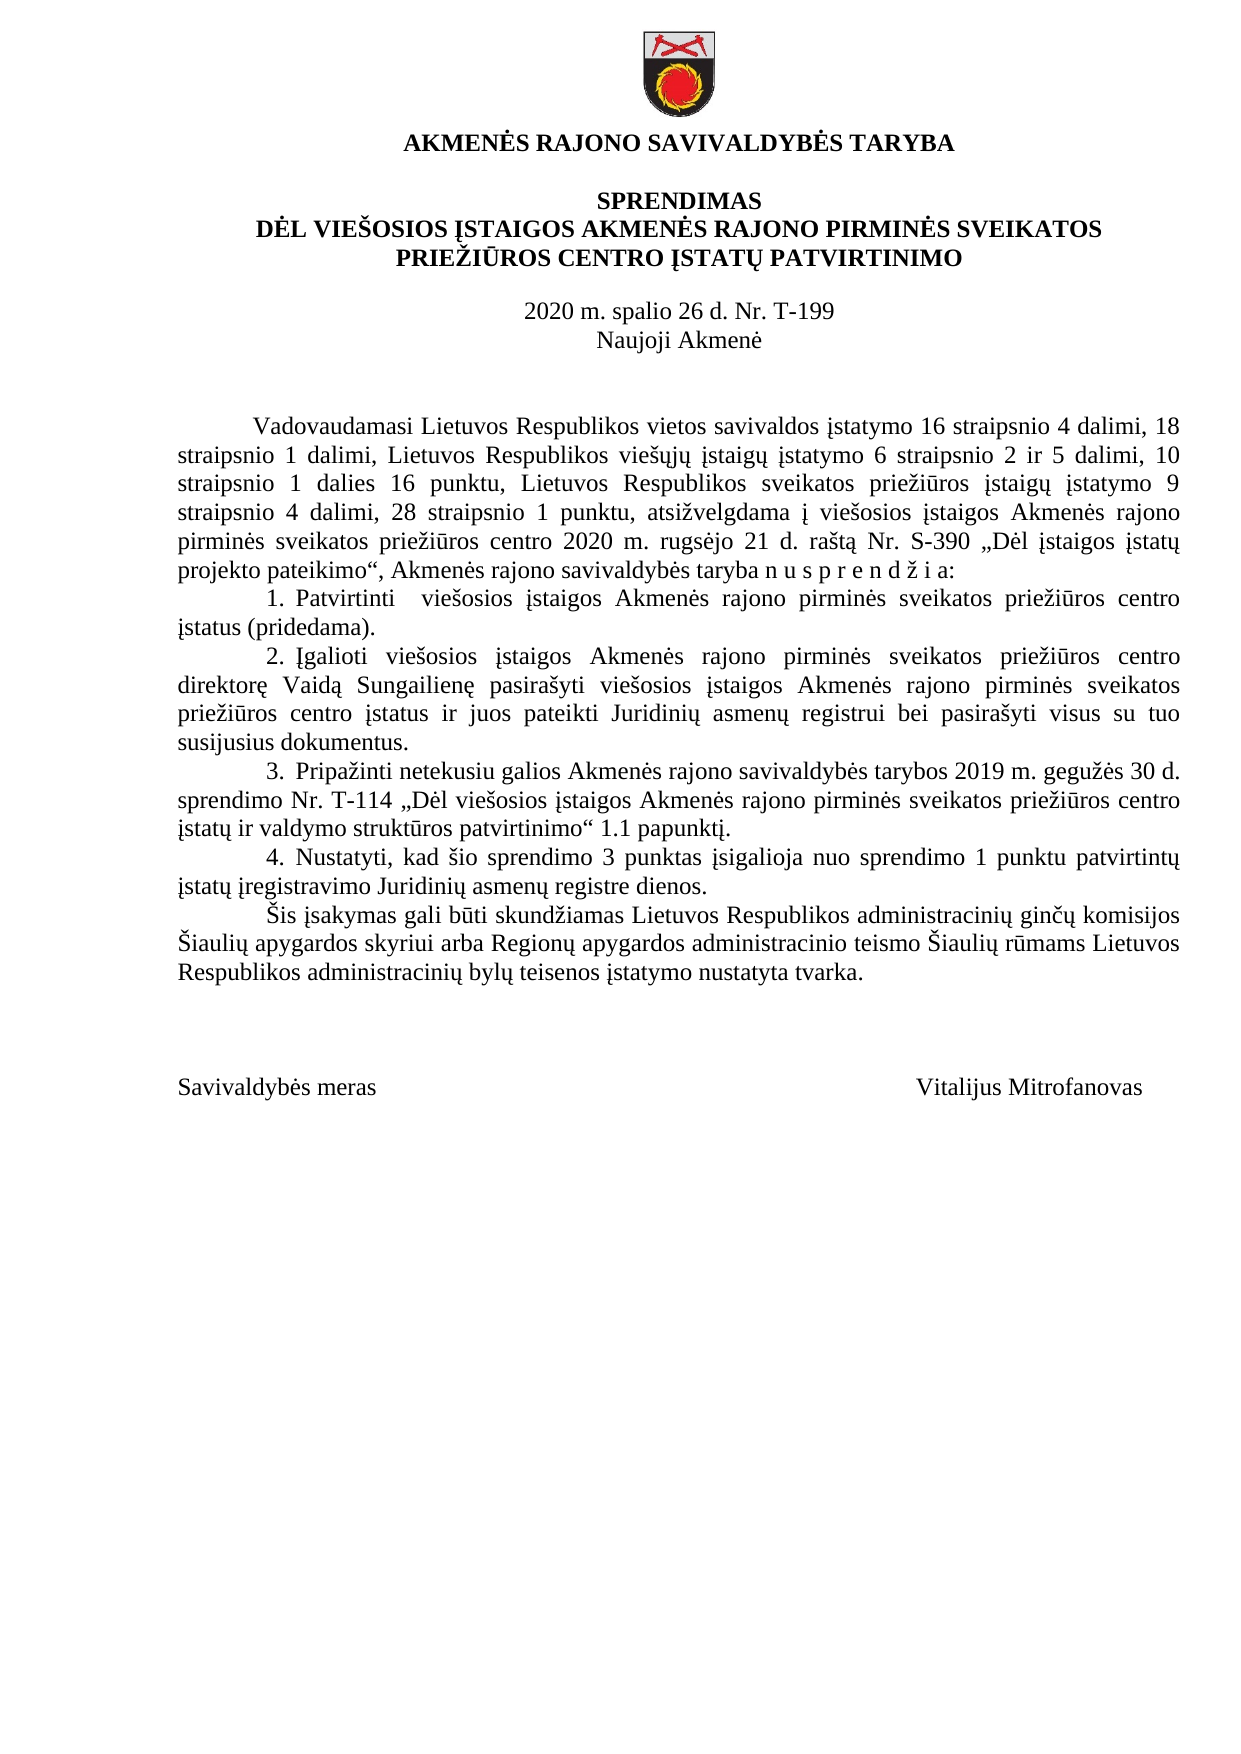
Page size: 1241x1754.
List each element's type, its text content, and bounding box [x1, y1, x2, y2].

text Vadovaudamasi Lietuvos Respublikos vietos savivaldos įstatymo 16 straipsnio 4 dalimi, 18 straipsnio 1 dalimi, Lietuvos Respublikos viešųjų įstaigų įstatymo 6 straipsnio 2 ir 5 dalimi, 10 straipsnio 1 dalies 16 punktu, Lietuvos Respublikos sveikatos priežiūros įstaigų įstatymo 9 straipsnio 4 dalimi, 28 straipsnio 1 punktu, atsižvelgdama į viešosios įstaigos Akmenės rajono pirminės sveikatos priežiūros centro 2020 m. rugsėjo 21 d. raštą Nr. S-390 „Dėl įstaigos įstatų projekto pateikimo“, Akmenės rajono savivaldybės taryba n u s p r e n d ž i a: [177, 411, 1181, 583]
text 4. Nustatyti, kad šio sprendimo 3 punktas įsigalioja nuo sprendimo 1 punktu patvirtintų įstatų įregistravimo Juridinių asmenų registre dienos. [177, 842, 1181, 900]
text 1. Patvirtinti viešosios įstaigos Akmenės rajono pirminės sveikatos priežiūros centro įstatus (pridedama). [177, 583, 1181, 641]
text 3. Pripažinti netekusiu galios Akmenės rajono savivaldybės tarybos 2019 m. gegužės 30 d. sprendimo Nr. T-114 „Dėl viešosios įstaigos Akmenės rajono pirminės sveikatos priežiūros centro įstatų ir valdymo struktūros patvirtinimo“ 1.1 papunktį. [177, 756, 1181, 842]
text Savivaldybės meras Vitalijus Mitrofanovas [177, 1072, 1181, 1101]
text 2. Įgalioti viešosios įstaigos Akmenės rajono pirminės sveikatos priežiūros centro direktorę Vaidą Sungailienę pasirašyti viešosios įstaigos Akmenės rajono pirminės sveikatos priežiūros centro įstatus ir juos pateikti Juridinių asmenų registrui bei pasirašyti visus su tuo susijusius dokumentus. [177, 641, 1181, 756]
text Naujoji Akmenė [177, 325, 1181, 353]
text 2020 m. spalio 26 d. Nr. T-199 [177, 296, 1181, 325]
text SPRENDIMAS [177, 186, 1181, 214]
text AKMENĖS RAJONO SAVIVALDYBĖS TARYBA [177, 128, 1181, 157]
text Šis įsakymas gali būti skundžiamas Lietuvos Respublikos administracinių ginčų komisijos Šiaulių apygardos skyriui arba Regionų apygardos administracinio teismo Šiaulių rūmams Lietuvos Respublikos administracinių bylų teisenos įstatymo nustatyta tvarka. [177, 900, 1181, 986]
text DĖL VIEŠOSIOS ĮSTAIGOS AKMENĖS RAJONO PIRMINĖS SVEIKATOS PRIEŽIŪROS CENTRO ĮSTATŲ PATVIRTINIMO [177, 214, 1181, 272]
